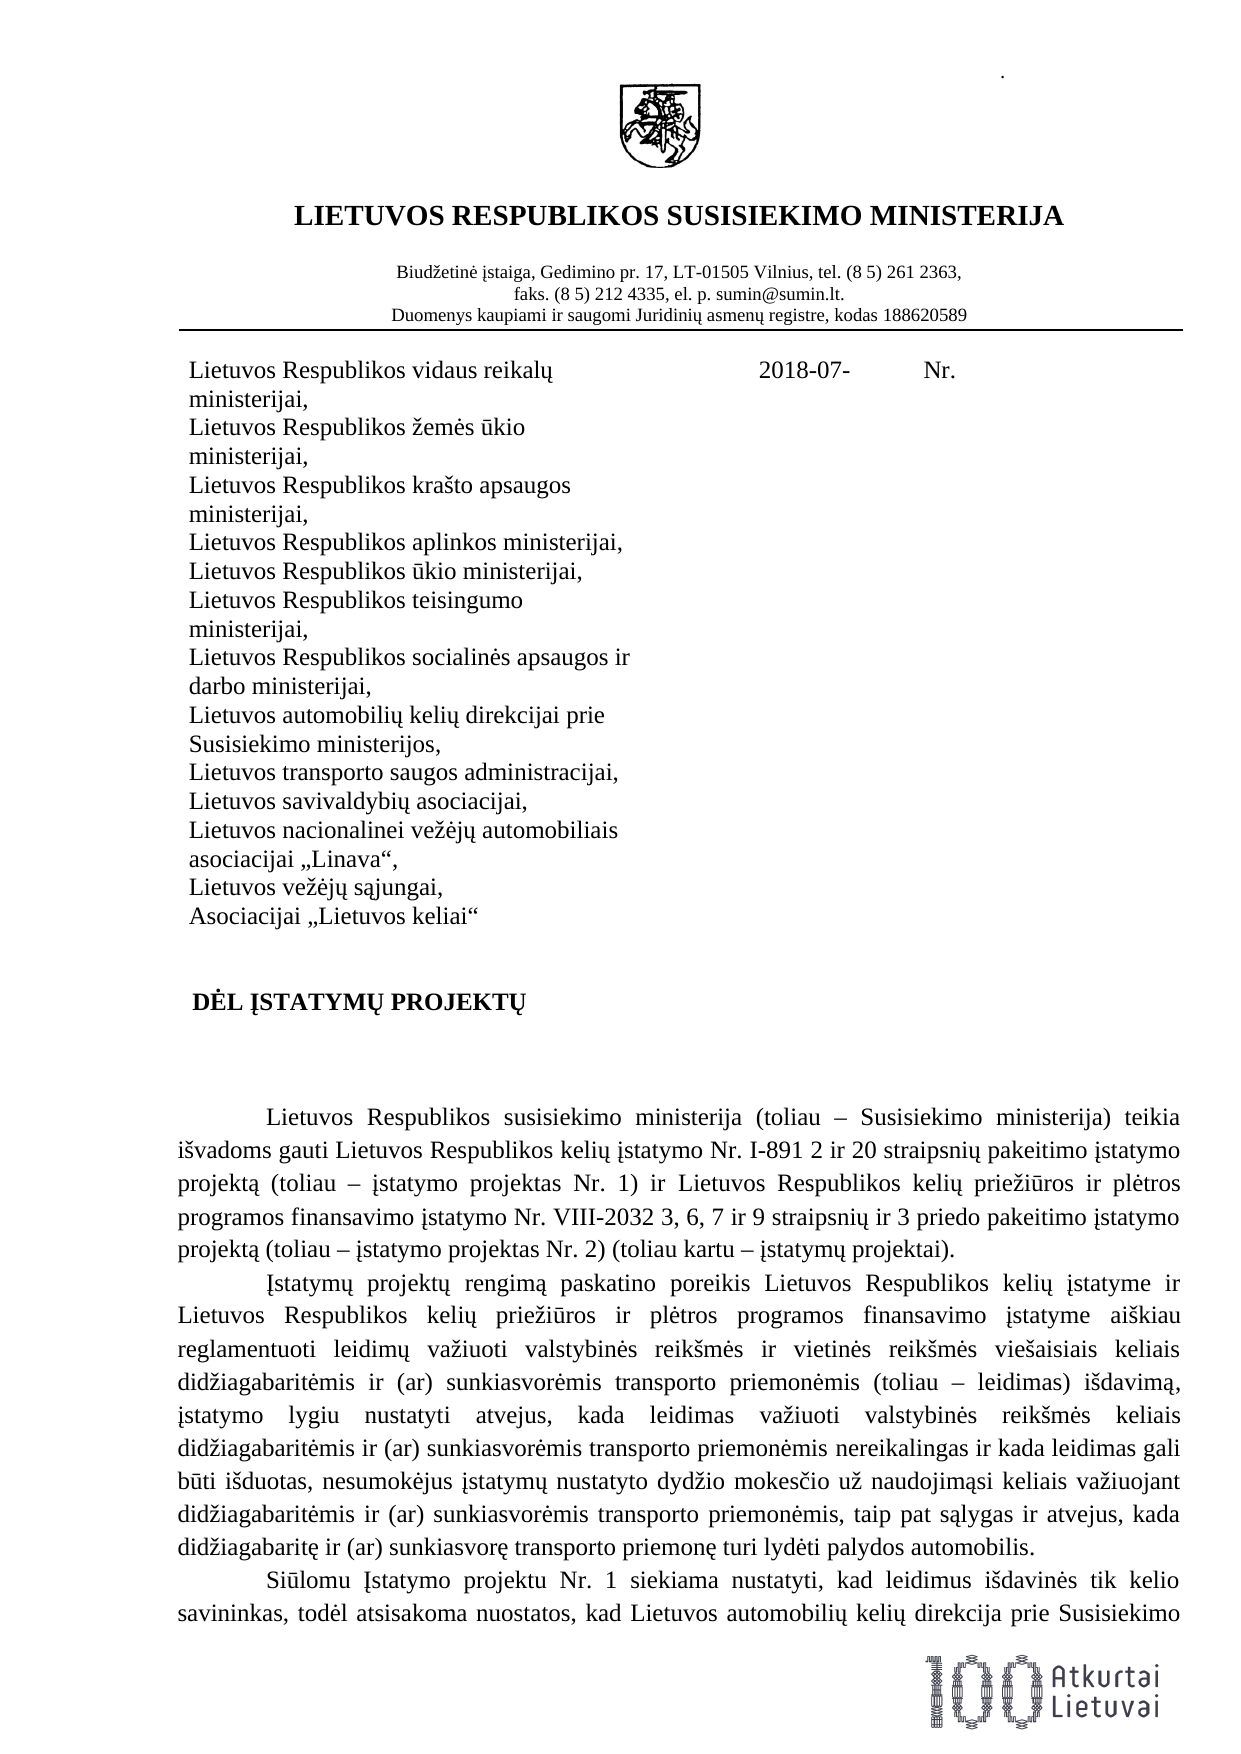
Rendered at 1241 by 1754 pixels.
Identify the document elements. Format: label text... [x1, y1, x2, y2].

table_header 2018-07- Nr. [735, 355, 1203, 786]
text DĖL ĮSTATYMŲ PROJEKTŲ [192, 987, 1181, 1016]
table_header Lietuvos Respublikos vidaus reikalų ministerijai, Lietuvos Respublikos žemės ūkio ministerijai, Lietuvos Respublikos krašto apsaugos ministerijai, Lietuvos Respublikos aplinkos ministerijai, Lietuvos Respublikos ūkio ministerijai, Lietuvos Respublikos teisingumo ministerijai, Lietuvos Respublikos socialinės apsaugos ir darbo ministerijai, Lietuvos automobilių kelių direkcijai prie Susisiekimo ministerijos, Lietuvos transporto saugos administracijai, [177, 355, 646, 786]
text Biudžetinė įstaiga, Gedimino pr. 17, LT-01505 Vilnius, tel. (8 5) 261 2363, [236, 261, 1122, 282]
table_cell [813, 83, 1191, 167]
table_header [646, 355, 735, 786]
table_cell [735, 786, 1203, 987]
table_cell Lietuvos savivaldybių asociacijai, Lietuvos nacionalinei vežėjų automobiliais asociacijai „Linava“, Lietuvos vežėjų sąjungai, Asociacijai „Lietuvos keliai“ [177, 786, 646, 987]
text Įstatymų projektų rengimą paskatino poreikis Lietuvos Respublikos kelių įstatyme ir Lietuvos Respublikos kelių priežiūros ir plėtros programos finansavimo įstatyme aiškiau reglamentuoti leidimų važiuoti valstybinės reikšmės ir vietinės reikšmės viešaisiais keliais didžiagabaritėmis ir (ar) sunkiasvorėmis transporto priemonėmis (toliau – leidimas) išdavimą, įstatymo lygiu nustatyti atvejus, kada leidimas važiuoti valstybinės reikšmės keliais didžiagabaritėmis ir (ar) sunkiasvorėmis transporto priemonėmis nereikalingas ir kada leidimas gali būti išduotas, nesumokėjus įstatymų nustatyto dydžio mokesčio už naudojimąsi keliais važiuojant didžiagabaritėmis ir (ar) sunkiasvorėmis transporto priemonėmis, taip pat sąlygas ir atvejus, kada didžiagabaritę ir (ar) sunkiasvorę transporto priemonę turi lydėti palydos automobilis. [177, 1268, 1181, 1561]
table_cell [646, 786, 735, 987]
text Siūlomu Įstatymo projektu Nr. 1 siekiama nustatyti, kad leidimus išdavinės tik kelio savininkas, todėl atsisakoma nuostatos, kad Lietuvos automobilių kelių direkcija prie Susisiekimo [177, 1565, 1181, 1627]
table_header [509, 59, 813, 83]
text faks. (8 5) 212 4335, el. p. sumin@sumin.lt. [236, 282, 1122, 304]
text Duomenys kaupiami ir saugomi Juridinių asmenų registre, kodas 188620589 [236, 304, 1122, 326]
table_cell [167, 83, 509, 167]
table_cell [509, 83, 619, 167]
text Lietuvos Respublikos susisiekimo ministerija (toliau – Susisiekimo ministerija) teikia išvadoms gauti Lietuvos Respublikos kelių įstatymo Nr. I-891 2 ir 20 straipsnių pakeitimo įstatymo projektą (toliau – įstatymo projektas Nr. 1) ir Lietuvos Respublikos kelių priežiūros ir plėtros programos finansavimo įstatymo Nr. VIII-2032 3, 6, 7 ir 9 straipsnių ir 3 priedo pakeitimo įstatymo projektą (toliau – įstatymo projektas Nr. 2) (toliau kartu – įstatymų projektai). [177, 1102, 1181, 1263]
text LIETUVOS RESPUBLIKOS SUSISIEKIMO MINISTERIJA [177, 198, 1181, 232]
table_header [167, 59, 509, 83]
table_header . [813, 59, 1191, 83]
table_cell [703, 83, 813, 167]
